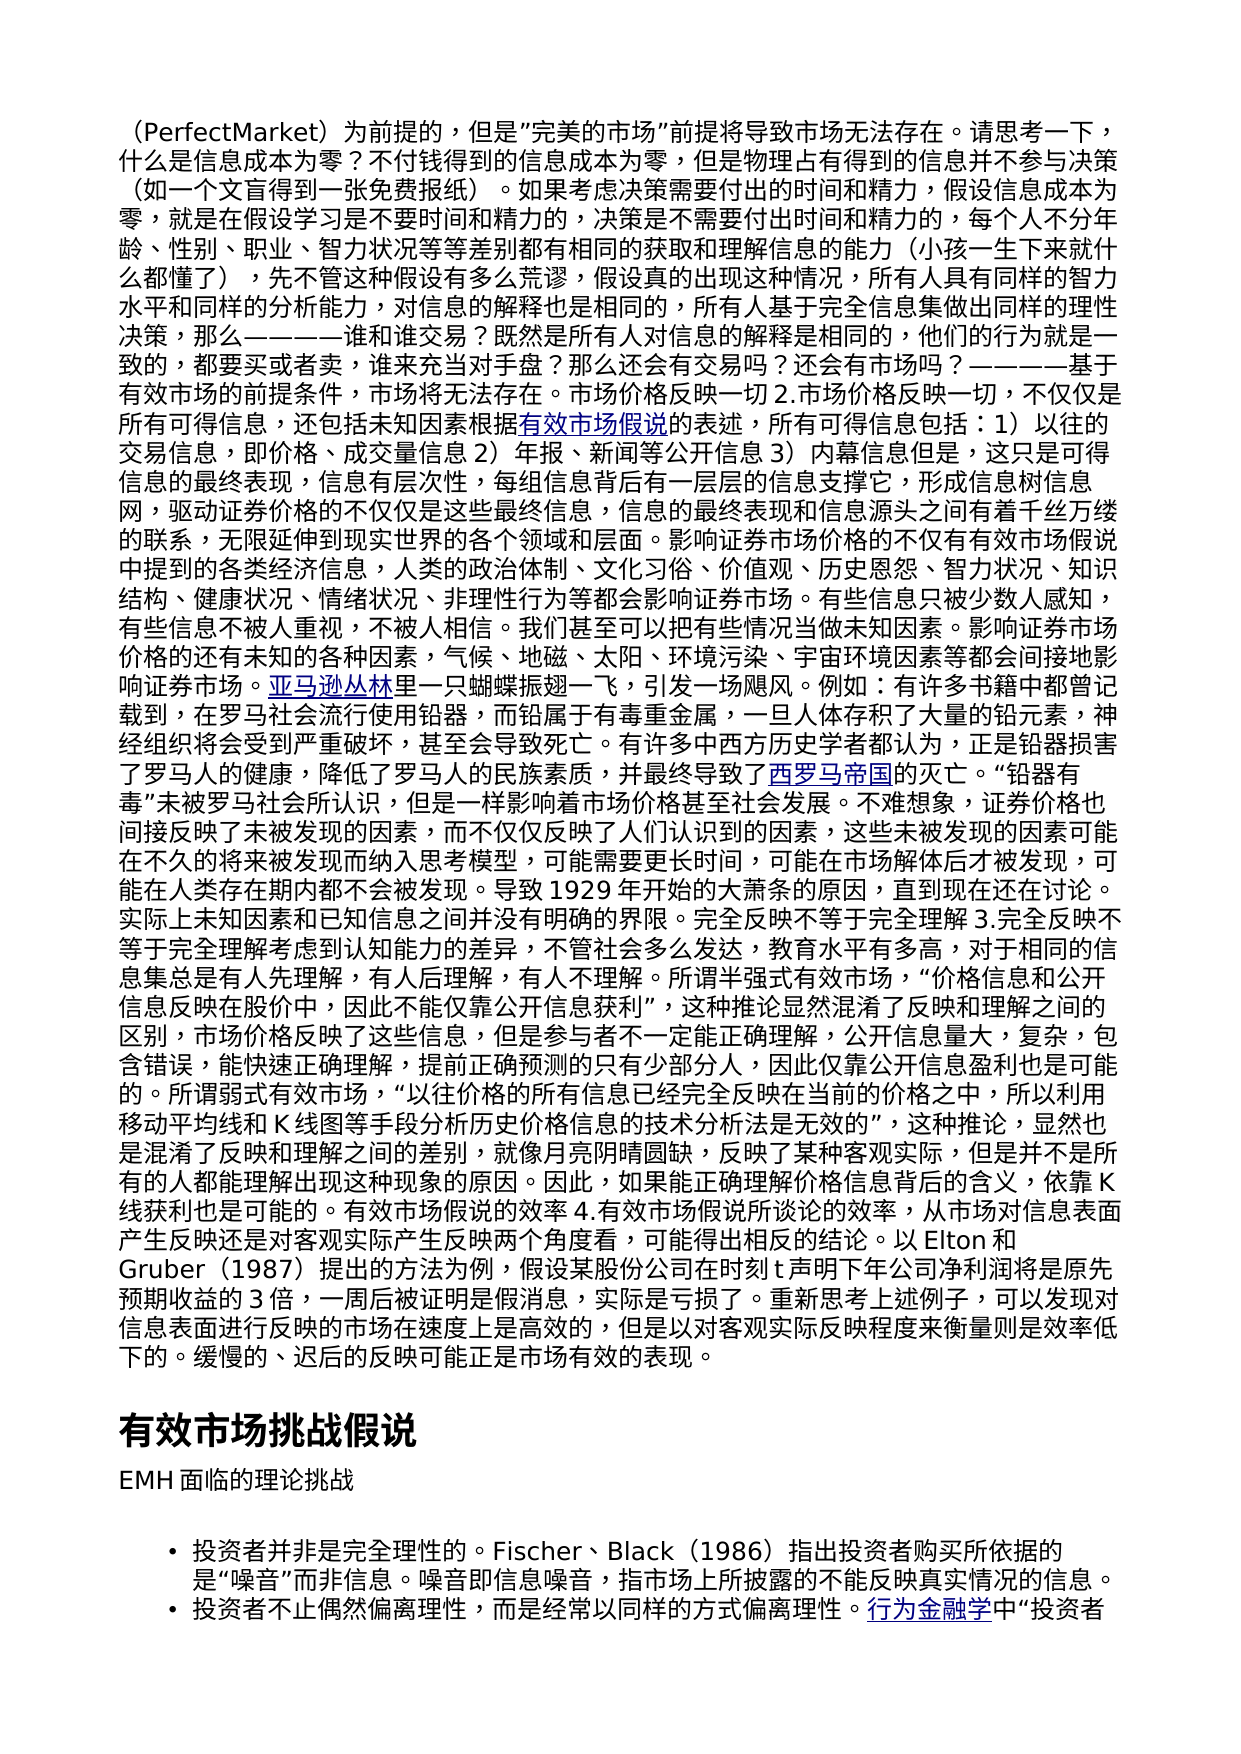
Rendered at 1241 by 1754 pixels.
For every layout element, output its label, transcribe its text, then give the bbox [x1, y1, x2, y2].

text EMH面临的理论挑战 [118, 1466, 1122, 1495]
list 投资者并非是完全理性的。Fischer、Black（1986）指出投资者购买所依据的是“噪音”而非信息。噪音即信息噪音，指市场上所披露的不能反映真实情况的信息。 [177, 1537, 1122, 1595]
list 投资者不止偶然偏离理性，而是经常以同样的方式偏离理性。行为金融学中“投资者 [177, 1595, 1122, 1624]
text （PerfectMarket）为前提的，但是”完美的市场”前提将导致市场无法存在。请思考一下，什么是信息成本为零？不付钱得到的信息成本为零，但是物理占有得到的信息并不参与决策（如一个文盲得到一张免费报纸）。如果考虑决策需要付出的时间和精力，假设信息成本为零，就是在假设学习是不要时间和精力的，决策是不需要付出时间和精力的，每个人不分年龄、性别、职业、智力状况等等差别都有相同的获取和理解信息的能力（小孩一生下来就什么都懂了），先不管这种假设有多么荒谬，假设真的出现这种情况，所有人具有同样的智力水平和同样的分析能力，对信息的解释也是相同的，所有人基于完全信息集做出同样的理性决策，那么————谁和谁交易？既然是所有人对信息的解释是相同的，他们的行为就是一致的，都要买或者卖，谁来充当对手盘？那么还会有交易吗？还会有市场吗？————基于有效市场的前提条件，市场将无法存在。市场价格反映一切2.市场价格反映一切，不仅仅是所有可得信息，还包括未知因素根据有效市场假说的表述，所有可得信息包括：1）以往的交易信息，即价格、成交量信息2）年报、新闻等公开信息3）内幕信息但是，这只是可得信息的最终表现，信息有层次性，每组信息背后有一层层的信息支撑它，形成信息树信息网，驱动证券价格的不仅仅是这些最终信息，信息的最终表现和信息源头之间有着千丝万缕的联系，无限延伸到现实世界的各个领域和层面。影响证券市场价格的不仅有有效市场假说中提到的各类经济信息，人类的政治体制、文化习俗、价值观、历史恩怨、智力状况、知识结构、健康状况、情绪状况、非理性行为等都会影响证券市场。有些信息只被少数人感知，有些信息不被人重视，不被人相信。我们甚至可以把有些情况当做未知因素。影响证券市场价格的还有未知的各种因素，气候、地磁、太阳、环境污染、宇宙环境因素等都会间接地影响证券市场。亚马逊丛林里一只蝴蝶振翅一飞，引发一场飓风。例如：有许多书籍中都曾记载到，在罗马社会流行使用铅器，而铅属于有毒重金属，一旦人体存积了大量的铅元素，神经组织将会受到严重破坏，甚至会导致死亡。有许多中西方历史学者都认为，正是铅器损害了罗马人的健康，降低了罗马人的民族素质，并最终导致了西罗马帝国的灭亡。“铅器有毒”未被罗马社会所认识，但是一样影响着市场价格甚至社会发展。不难想象，证券价格也间接反映了未被发现的因素，而不仅仅反映了人们认识到的因素，这些未被发现的因素可能在不久的将来被发现而纳入思考模型，可能需要更长时间，可能在市场解体后才被发现，可能在人类存在期内都不会被发现。导致1929年开始的大萧条的原因，直到现在还在讨论。实际上未知因素和已知信息之间并没有明确的界限。完全反映不等于完全理解3.完全反映不等于完全理解考虑到认知能力的差异，不管社会多么发达，教育水平有多高，对于相同的信息集总是有人先理解，有人后理解，有人不理解。所谓半强式有效市场，“价格信息和公开信息反映在股价中，因此不能仅靠公开信息获利”，这种推论显然混淆了反映和理解之间的区别，市场价格反映了这些信息，但是参与者不一定能正确理解，公开信息量大，复杂，包含错误，能快速正确理解，提前正确预测的只有少部分人，因此仅靠公开信息盈利也是可能的。所谓弱式有效市场，“以往价格的所有信息已经完全反映在当前的价格之中，所以利用移动平均线和K线图等手段分析历史价格信息的技术分析法是无效的”，这种推论，显然也是混淆了反映和理解之间的差别，就像月亮阴晴圆缺，反映了某种客观实际，但是并不是所有的人都能理解出现这种现象的原因。因此，如果能正确理解价格信息背后的含义，依靠K线获利也是可能的。有效市场假说的效率4.有效市场假说所谈论的效率，从市场对信息表面产生反映还是对客观实际产生反映两个角度看，可能得出相反的结论。以Elton和Gruber（1987）提出的方法为例，假设某股份公司在时刻t声明下年公司净利润将是原先预期收益的3倍，一周后被证明是假消息，实际是亏损了。重新思考上述例子，可以发现对信息表面进行反映的市场在速度上是高效的，但是以对客观实际反映程度来衡量则是效率低下的。缓慢的、迟后的反映可能正是市场有效的表现。 [118, 118, 1122, 1372]
subtitle 有效市场挑战假说 [118, 1410, 1122, 1453]
